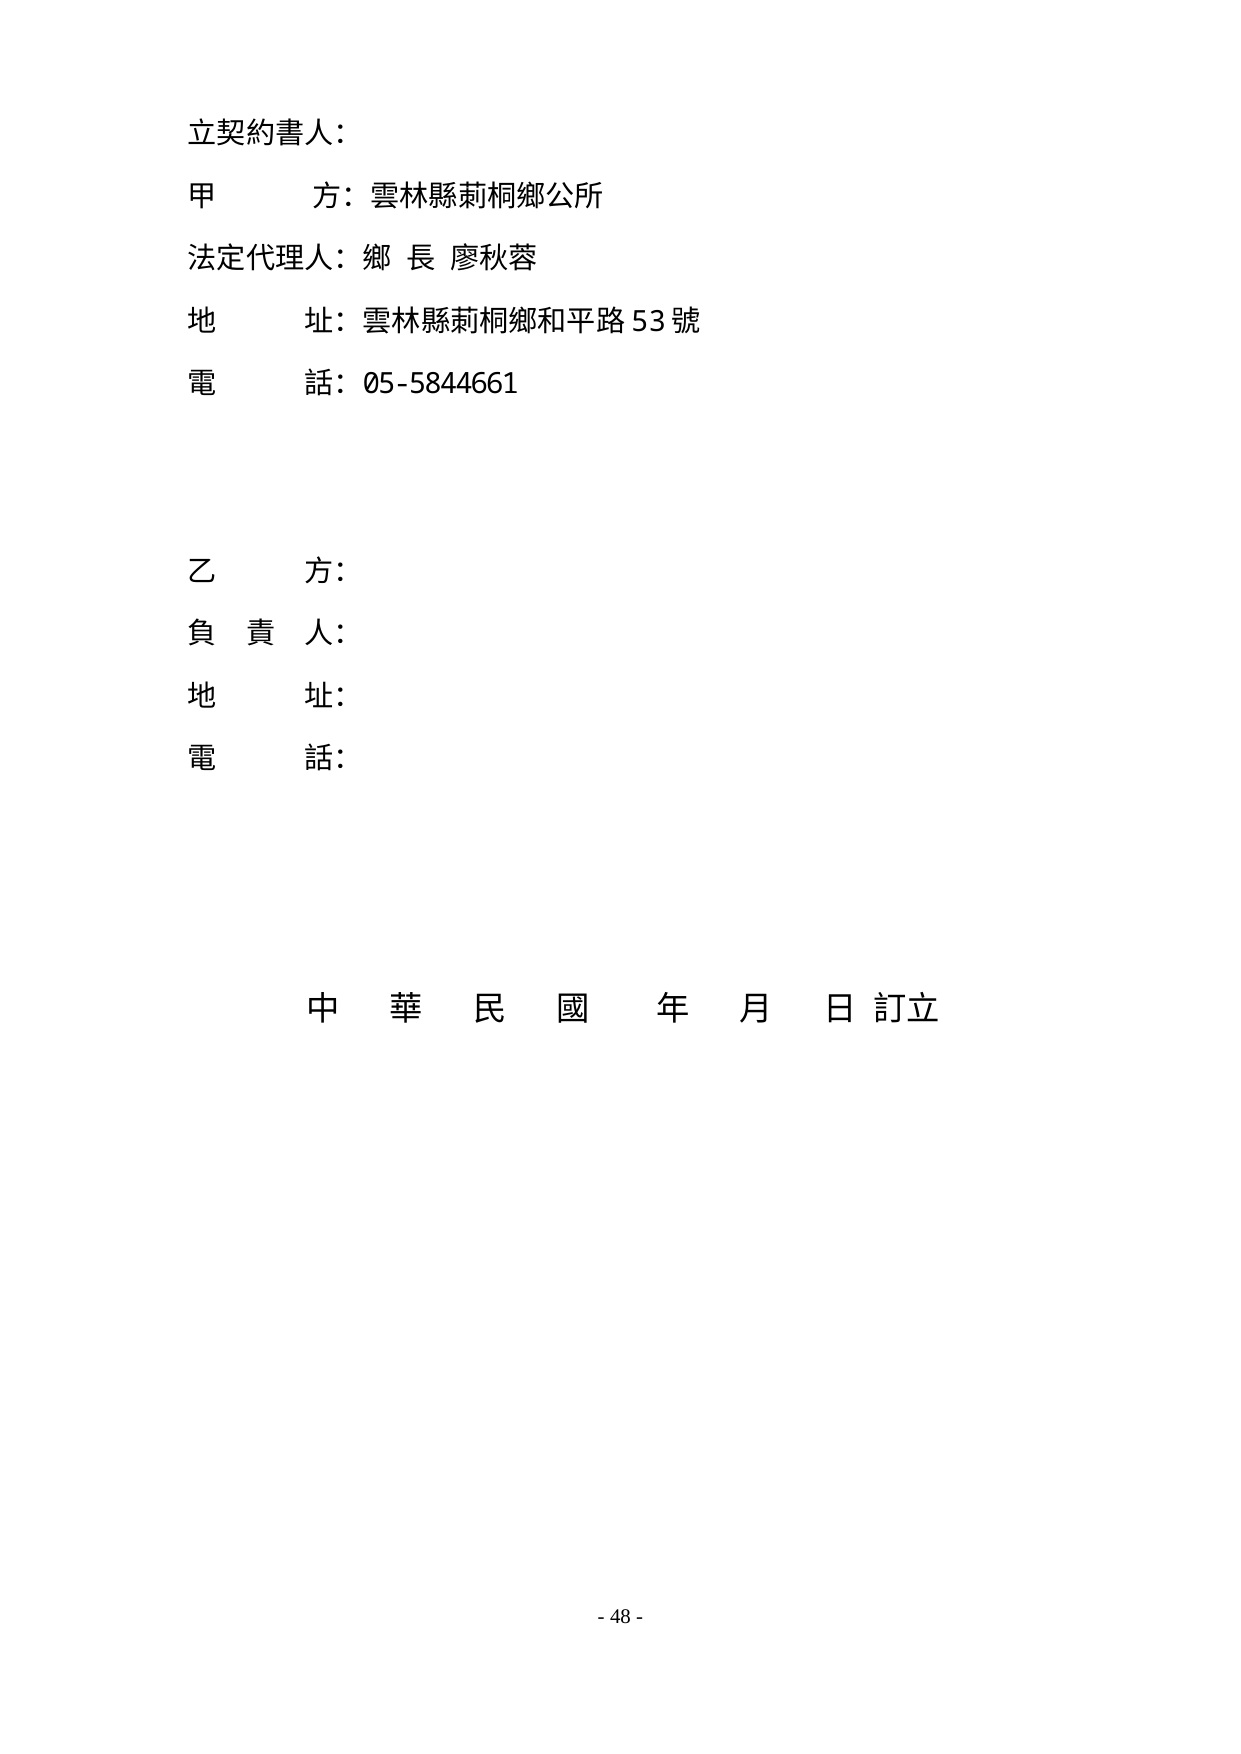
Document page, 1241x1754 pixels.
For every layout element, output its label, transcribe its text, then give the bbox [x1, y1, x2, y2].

text 地 址： [187, 652, 1053, 714]
text 電 話：05-5844661 [187, 339, 1053, 402]
text 法定代理人：鄉 長 廖秋蓉 [187, 214, 1053, 277]
text 甲 方：雲林縣莿桐鄉公所 [187, 152, 1053, 214]
text 乙 方： [187, 527, 1053, 589]
text 立契約書人： [187, 89, 1053, 152]
text 負 責 人： [187, 589, 1053, 652]
text 地 址：雲林縣莿桐鄉和平路53號 [187, 277, 1053, 339]
text 中 華 民 國 年 月 日 訂立 [306, 964, 1053, 1027]
text 電 話： [187, 714, 1053, 777]
